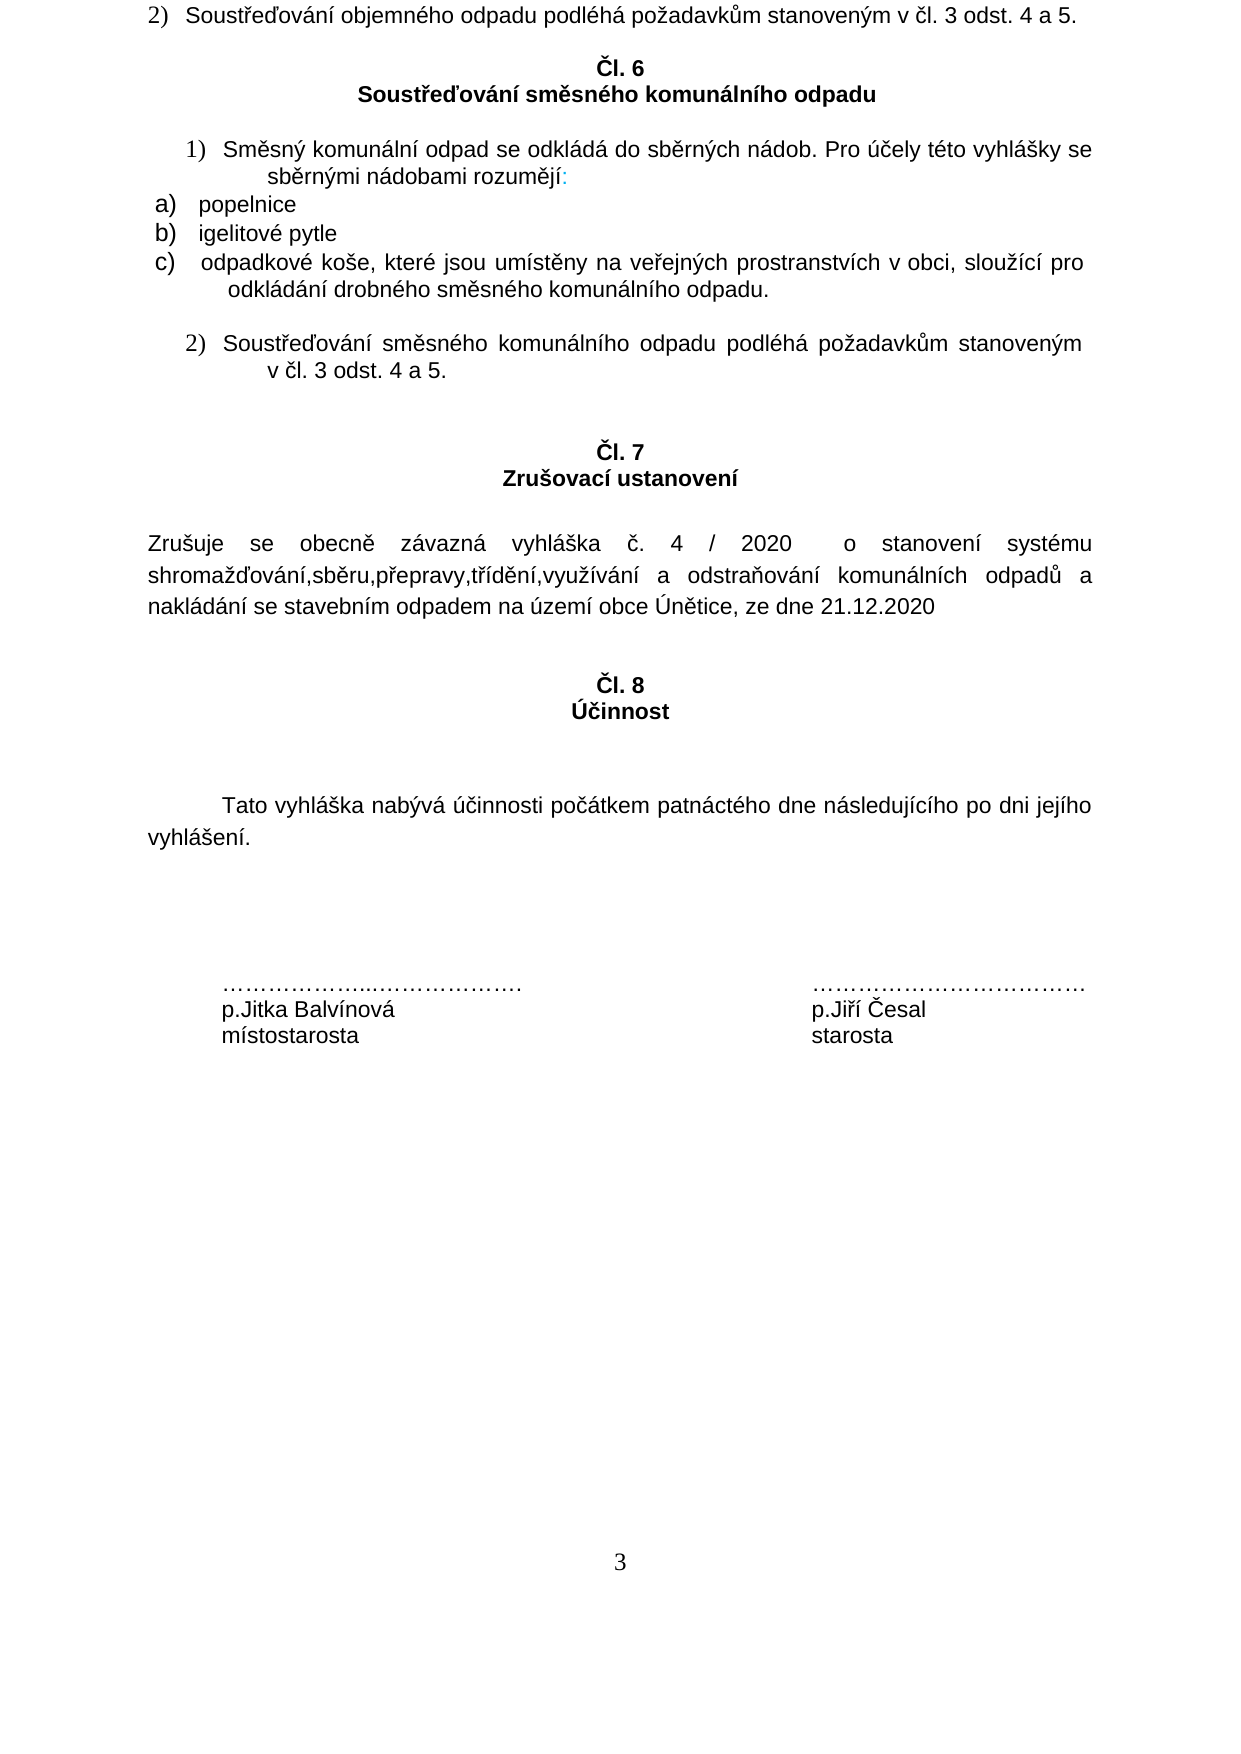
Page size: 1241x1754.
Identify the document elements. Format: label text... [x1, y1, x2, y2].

text Čl. 8 [148, 672, 1092, 698]
list popelnice [148, 189, 1092, 218]
list Směsný komunální odpad se odkládá do sběrných nádob. Pro účely této vyhlášky se sběrnými nádobami rozumějí: [185, 134, 1092, 189]
list igelitové pytle [148, 218, 1092, 247]
text Zrušovací ustanovení [148, 465, 1092, 491]
list odpadkové koše, které jsou umístěny na veřejných prostranstvích v obci, sloužící pro odkládání drobného směsného komunálního odpadu. [148, 247, 1092, 302]
text Zrušuje se obecně závazná vyhláška č. 4 / 2020 o stanovení systému shromažďování,sběru,přepravy,třídění,využívání a odstraňování komunálních odpadů a nakládání se stavebním odpadem na území obce Únětice, ze dne 21.12.2020 [148, 530, 1092, 619]
list Soustřeďování objemného odpadu podléhá požadavkům stanoveným v čl. 3 odst. 4 a 5. [148, 0, 1092, 29]
text Čl. 6 [148, 55, 1092, 81]
text Soustřeďování směsného komunálního odpadu [148, 81, 1092, 108]
text p.Jitka Balvínová p.Jiří Česal [148, 996, 1092, 1022]
text Účinnost [148, 698, 1092, 724]
list Soustřeďování směsného komunálního odpadu podléhá požadavkům stanoveným v čl. 3 odst. 4 a 5. [185, 328, 1092, 383]
text ………………...………………. ……………………………… [221, 969, 1092, 996]
text Čl. 7 [148, 438, 1092, 465]
text Tato vyhláška nabývá účinnosti počátkem patnáctého dne následujícího po dni jejího vyhlášení. [148, 792, 1092, 850]
text místostarosta starosta [221, 1022, 1092, 1049]
